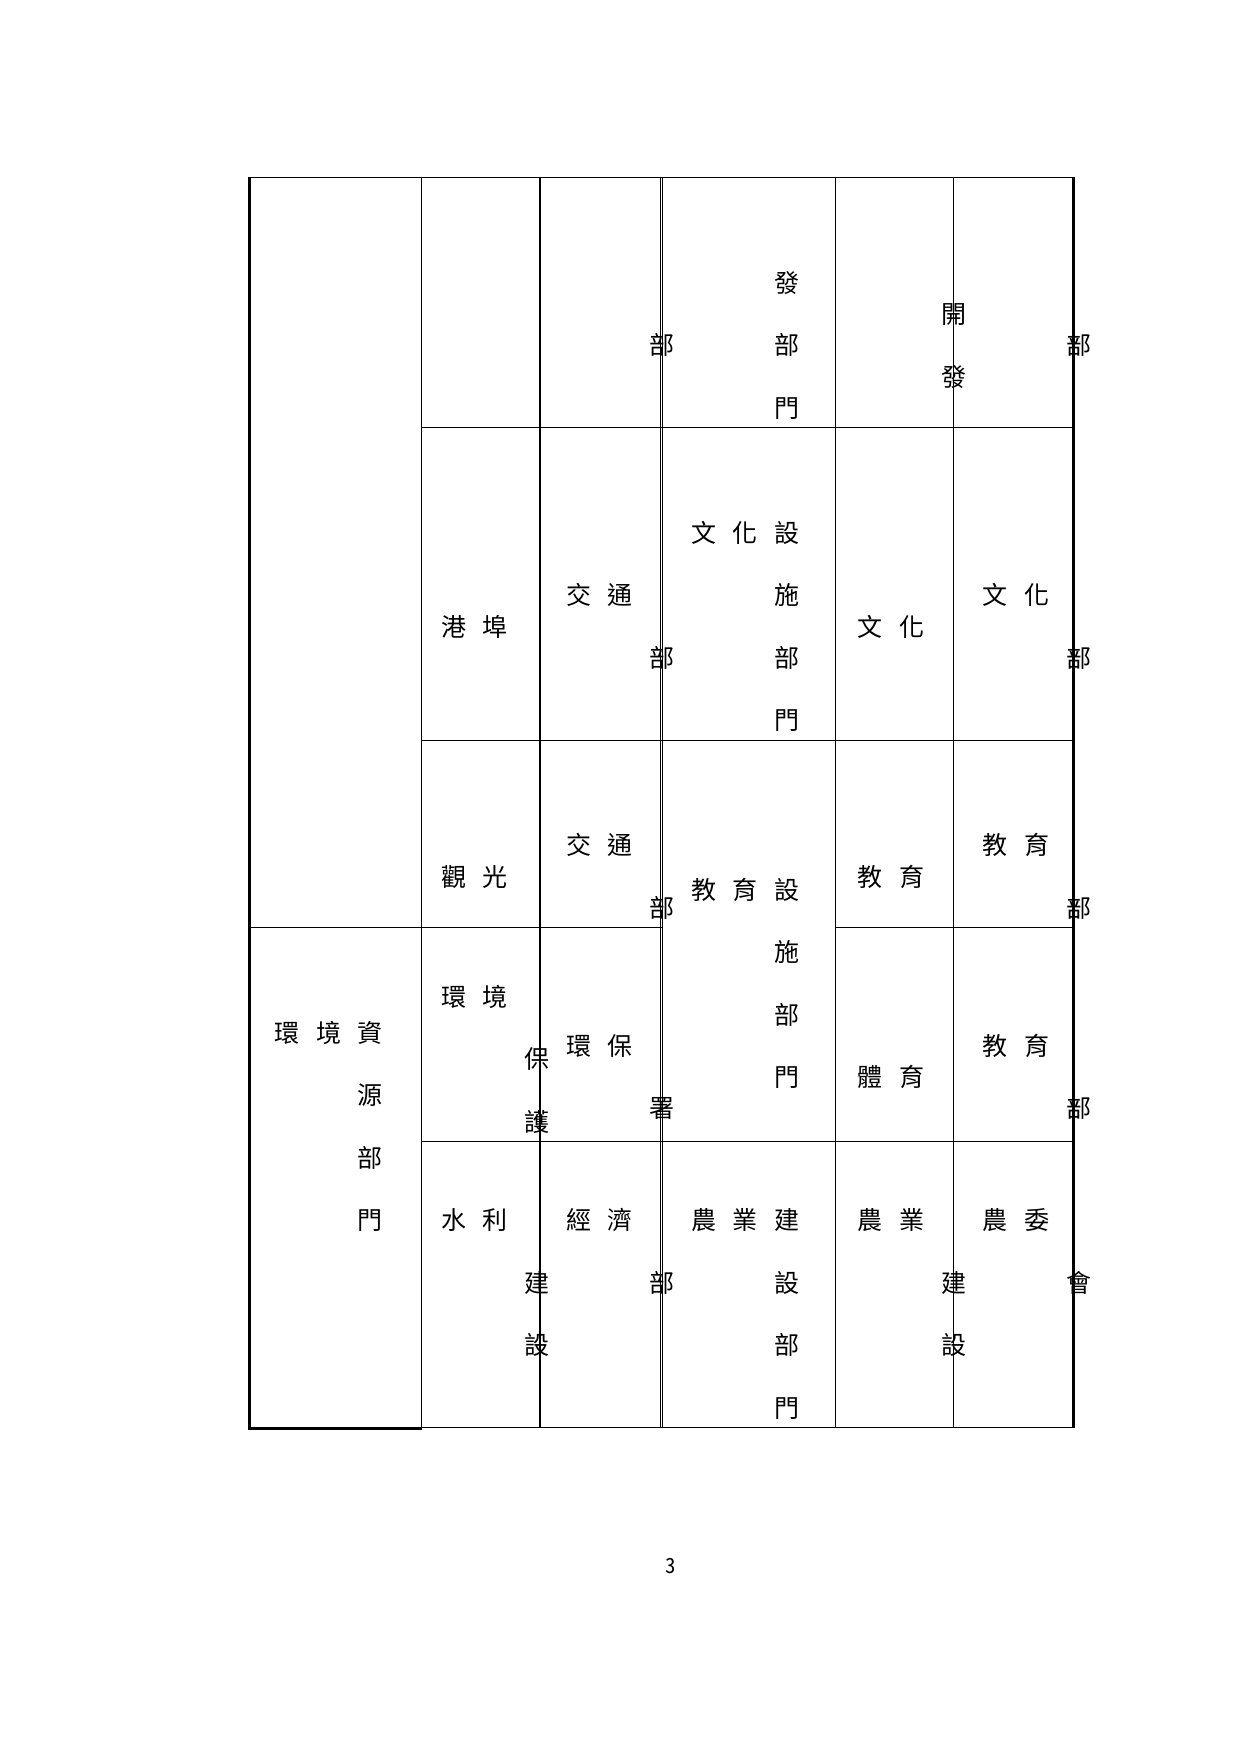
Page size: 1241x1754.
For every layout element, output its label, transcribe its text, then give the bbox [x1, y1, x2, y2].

table_cell 內政部 [954, 178, 1072, 427]
table_cell 農委會 [954, 1142, 1072, 1427]
table_cell 經濟部 [541, 1142, 660, 1427]
table_cell [422, 178, 539, 427]
table_cell 文化設施部門 [663, 428, 835, 740]
table_cell 環保署 [541, 928, 660, 1141]
table_cell 體育 [836, 928, 953, 1141]
table_cell 觀光 [422, 741, 539, 927]
table_cell 文化 [836, 428, 953, 740]
table_cell [251, 178, 421, 927]
table_cell 環境保護 [422, 928, 539, 1141]
table_cell 港埠 [422, 428, 539, 740]
table_cell 交通部 [541, 428, 660, 740]
table_cell 都市開發 [836, 178, 953, 427]
table_cell 教育部 [954, 928, 1072, 1141]
table_cell 交通部 [541, 178, 660, 427]
table_cell 都市開發部門 [663, 178, 835, 427]
table_cell 教育設施部門 [663, 741, 835, 1141]
table_cell 農業建設部門 [663, 1142, 835, 1427]
table_cell 文化部 [954, 428, 1072, 740]
table_cell 教育部 [954, 741, 1072, 927]
table_cell 水利建設 [422, 1142, 539, 1427]
table_cell 教育 [836, 741, 953, 927]
table_cell 交通部 [541, 741, 660, 927]
table_cell 農業建設 [836, 1142, 953, 1427]
table_cell 環境資源部門 [251, 928, 421, 1427]
